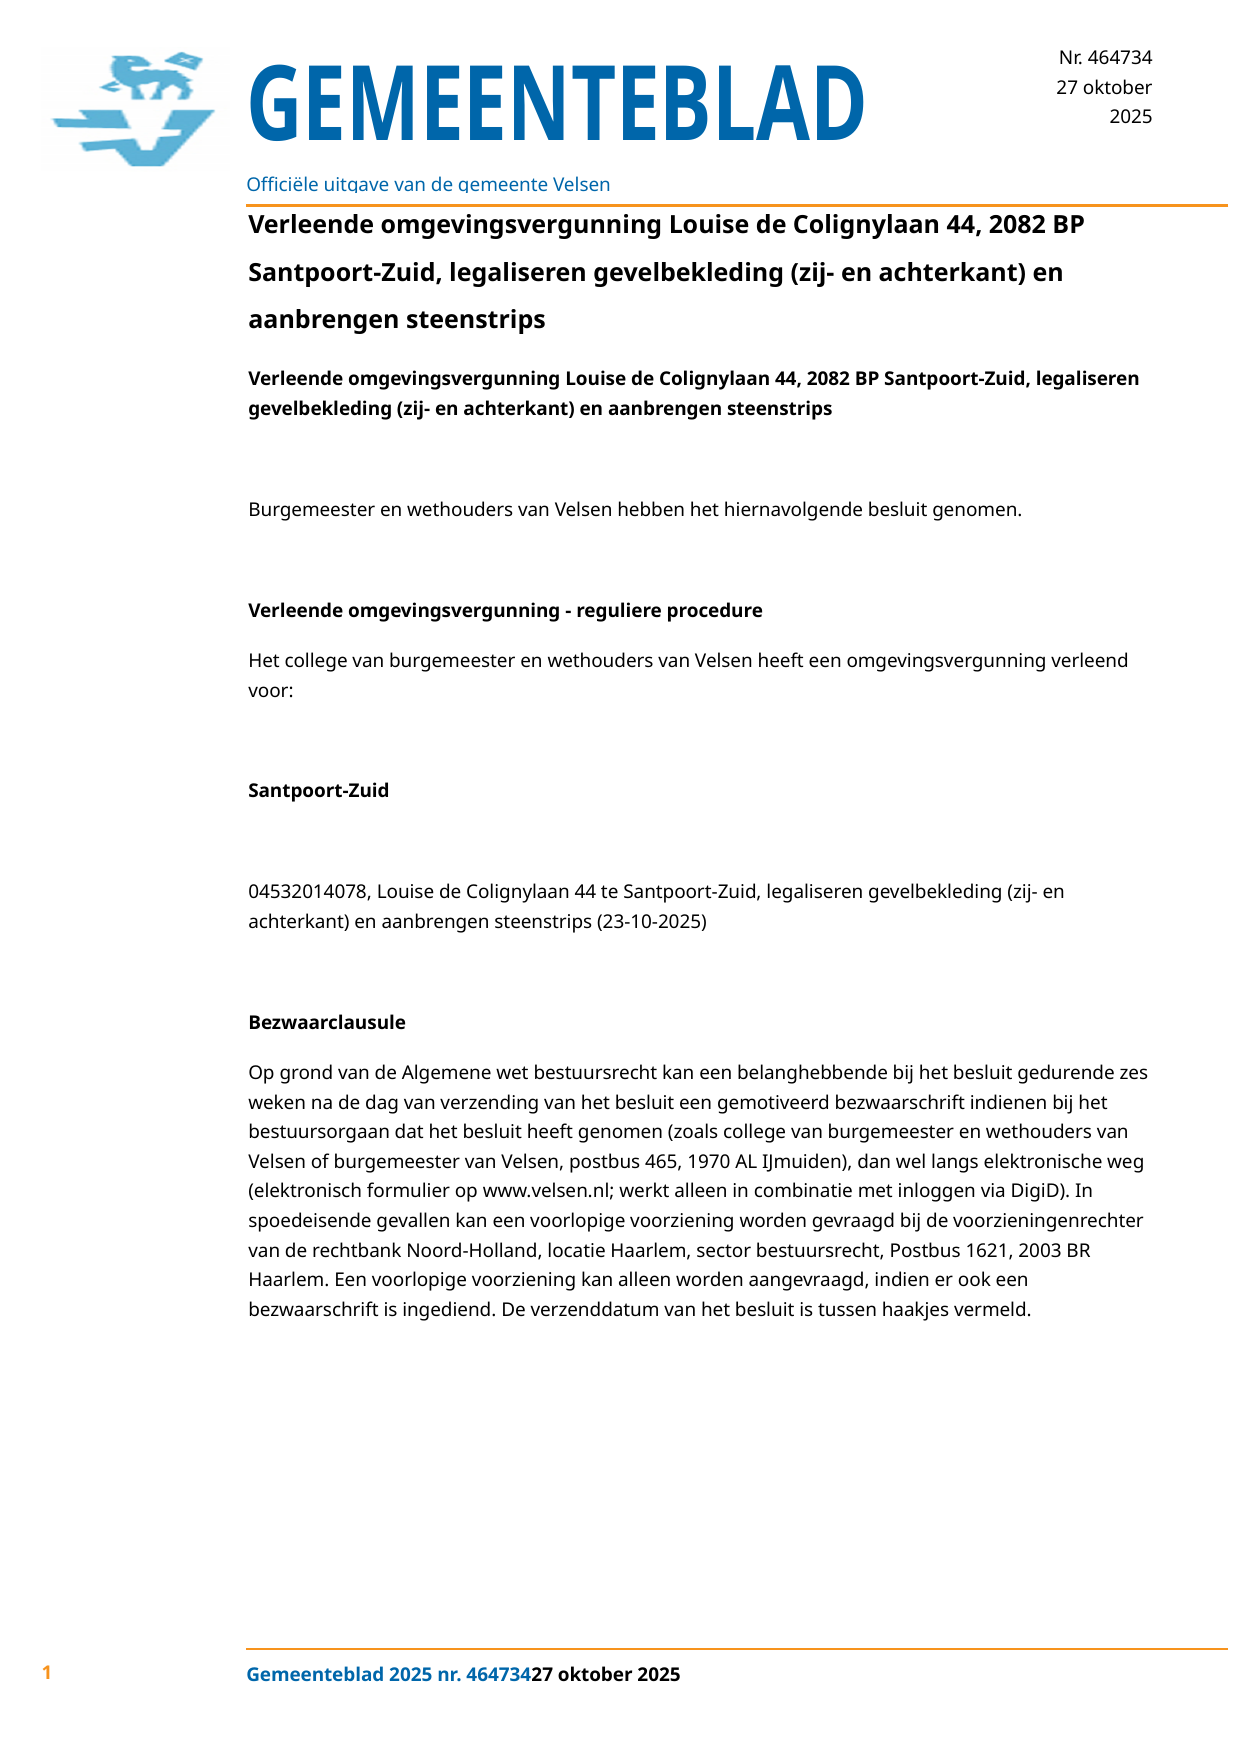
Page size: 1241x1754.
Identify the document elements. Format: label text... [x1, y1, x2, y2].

text Op grond van de Algemene wet bestuursrecht kan een belanghebbende bij het besluit gedurende zes weken na de dag van verzending van het besluit een gemotiveerd bezwaarschrift indienen bij het bestuursorgaan dat het besluit heeft genomen (zoals college van burgemeester en wethouders van Velsen of burgemeester van Velsen, postbus 465, 1970 AL IJmuiden), dan wel langs elektronische weg (elektronisch formulier op www.velsen.nl; werkt alleen in combinatie met inloggen via DigiD). In spoedeisende gevallen kan een voorlopige voorziening worden gevraagd bij de voorzieningenrechter van de rechtbank Noord-Holland, locatie Haarlem, sector bestuursrecht, Postbus 1621, 2003 BR Haarlem. Een voorlopige voorziening kan alleen worden aangevraagd, indien er ook een bezwaarschrift is ingediend. De verzenddatum van het besluit is tussen haakjes vermeld. [248, 1059, 1152, 1322]
text Verleende omgevingsvergunning Louise de Colignylaan 44, 2082 BP Santpoort-Zuid, legaliseren gevelbekleding (zij- en achterkant) en aanbrengen steenstrips [248, 366, 1152, 421]
text Het college van burgemeester en wethouders van Velsen heeft een omgevingsvergunning verleend voor: [248, 647, 1152, 702]
text Verleende omgevingsvergunning Louise de Colignylaan 44, 2082 BP Santpoort-Zuid, legaliseren gevelbekleding (zij- en achterkant) en aanbrengen steenstrips [248, 207, 1152, 336]
text Burgemeester en wethouders van Velsen hebben het hiernavolgende besluit genomen. [248, 496, 1152, 522]
text Bezwaarclausule [248, 1009, 1152, 1034]
picture [41, 47, 231, 172]
text Verleende omgevingsvergunning - reguliere procedure [248, 597, 1152, 622]
text Santpoort-Zuid [248, 778, 1152, 803]
text 04532014078, Louise de Colignylaan 44 te Santpoort-Zuid, legaliseren gevelbekleding (zij- en achterkant) en aanbrengen steenstrips (23-10-2025) [248, 878, 1152, 934]
